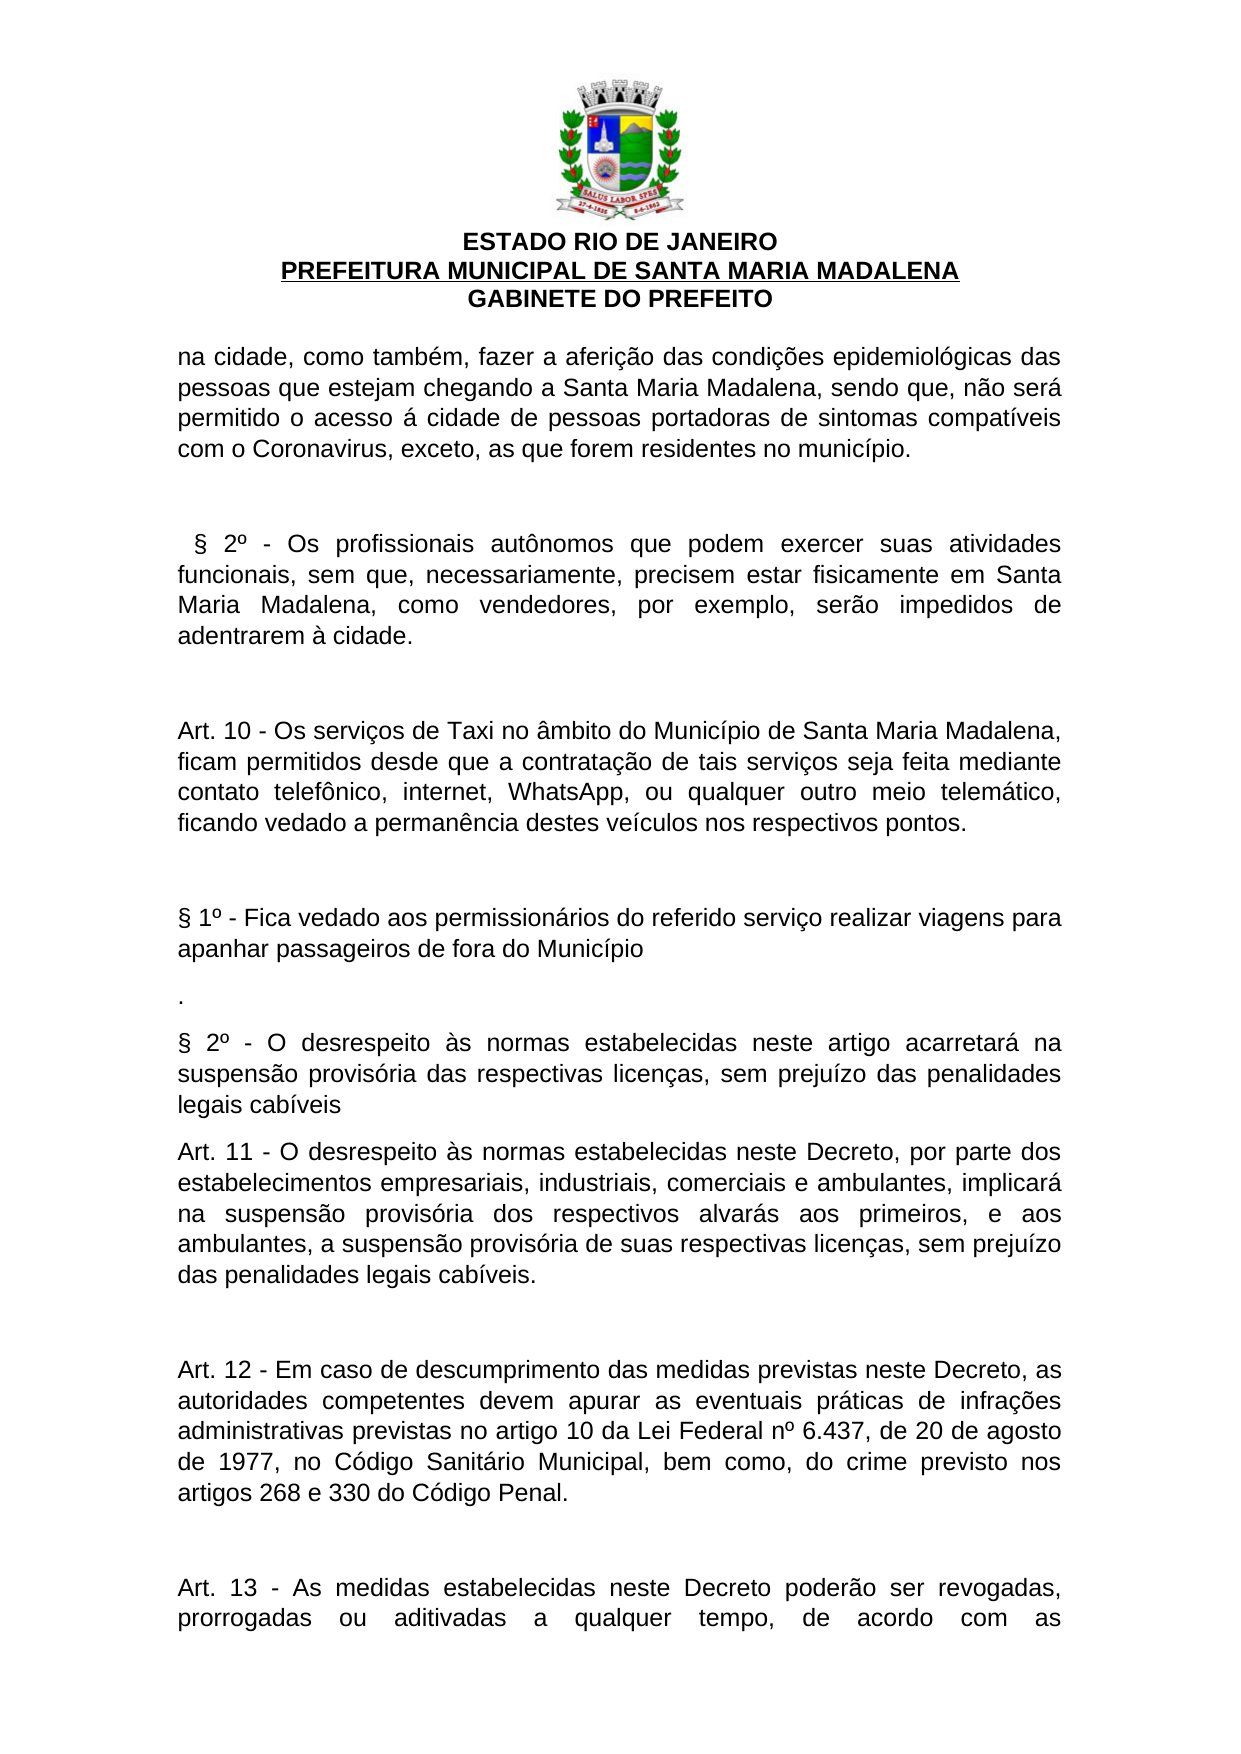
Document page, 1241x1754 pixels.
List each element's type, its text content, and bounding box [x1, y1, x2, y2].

text § 1º - Fica vedado aos permissionários do referido serviço realizar viagens para apanhar passageiros de fora do Município [177, 903, 1063, 962]
text Art. 11 - O desrespeito às normas estabelecidas neste Decreto, por parte dos estabelecimentos empresariais, industriais, comerciais e ambulantes, implicará na suspensão provisória dos respectivos alvarás aos primeiros, e aos ambulantes, a suspensão provisória de suas respectivas licenças, sem prejuízo das penalidades legais cabíveis. [177, 1137, 1063, 1289]
text Art. 12 - Em caso de descumprimento das medidas previstas neste Decreto, as autoridades competentes devem apurar as eventuais práticas de infrações administrativas previstas no artigo 10 da Lei Federal nº 6.437, de 20 de agosto de 1977, no Código Sanitário Municipal, bem como, do crime previsto nos artigos 268 e 330 do Código Penal. [177, 1355, 1063, 1507]
text § 2º - Os profissionais autônomos que podem exercer suas atividades funcionais, sem que, necessariamente, precisem estar fisicamente em Santa Maria Madalena, como vendedores, por exemplo, serão impedidos de adentrarem à cidade. [177, 529, 1063, 650]
text . [177, 981, 1063, 1010]
text § 2º - O desrespeito às normas estabelecidas neste artigo acarretará na suspensão provisória das respectivas licenças, sem prejuízo das penalidades legais cabíveis [177, 1028, 1063, 1118]
text Art. 10 - Os serviços de Taxi no âmbito do Município de Santa Maria Madalena, ficam permitidos desde que a contratação de tais serviços seja feita mediante contato telefônico, internet, WhatsApp, ou qualquer outro meio telemático, ficando vedado a permanência destes veículos nos respectivos pontos. [177, 716, 1063, 837]
text Art. 13 - As medidas estabelecidas neste Decreto poderão ser revogadas, prorrogadas ou aditivadas a qualquer tempo, de acordo com as [177, 1573, 1063, 1632]
text na cidade, como também, fazer a aferição das condições epidemiológicas das pessoas que estejam chegando a Santa Maria Madalena, sendo que, não será permitido o acesso á cidade de pessoas portadoras de sintomas compatíveis com o Coronavirus, exceto, as que forem residentes no município. [177, 342, 1063, 463]
